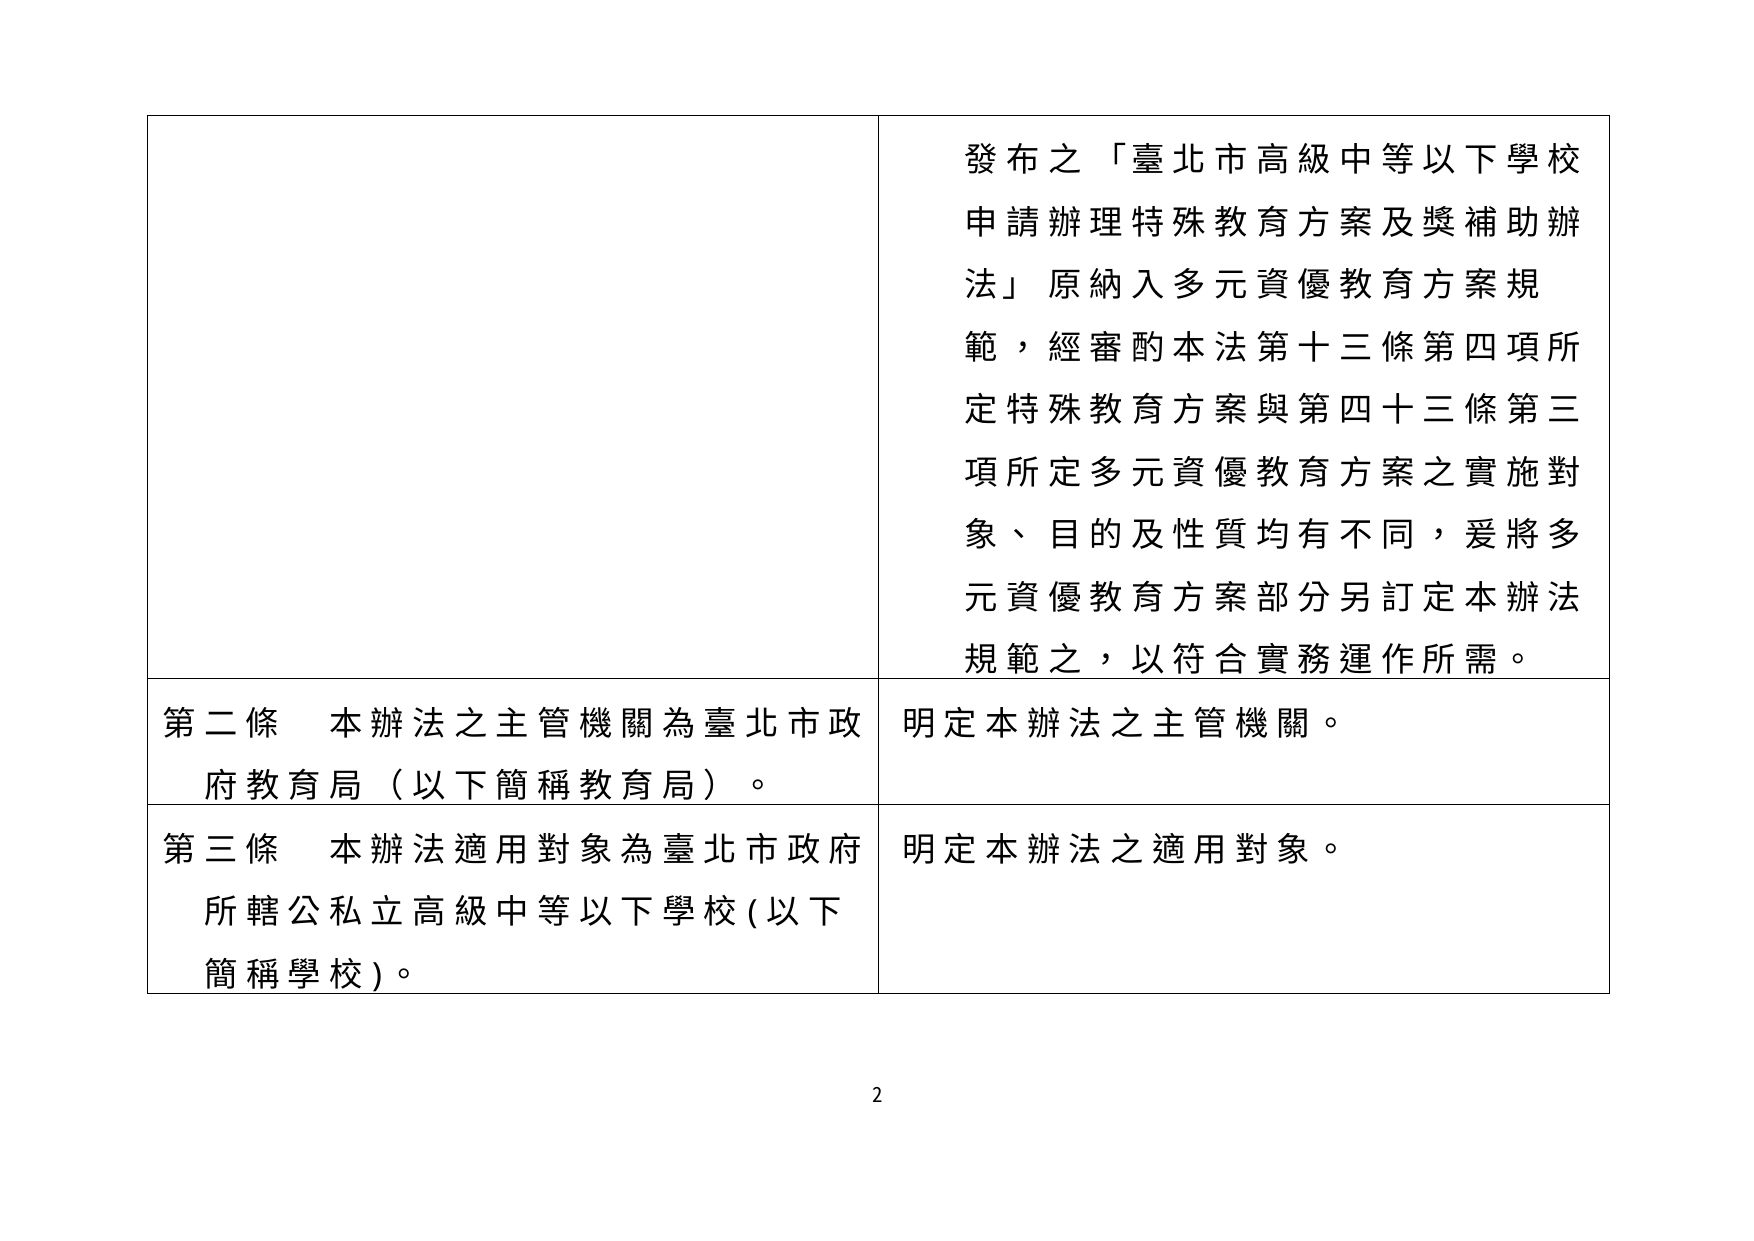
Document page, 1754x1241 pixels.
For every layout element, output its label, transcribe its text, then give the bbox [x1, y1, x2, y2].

table_cell 第二條 本辦法之主管機關為臺北市政府教育局（以下簡稱教育局）。 [148, 679, 878, 804]
table_cell 明定本辦法之適用對象。 [879, 805, 1609, 993]
table_cell 第三條 本辦法適用對象為臺北市政府所轄公私立高級中等以下學校(以下簡稱學校)。 [148, 805, 878, 993]
table_cell 發布之「臺北市高級中等以下學校申請辦理特殊教育方案及獎補助辦法」原納入多元資優教育方案規範，經審酌本法第十三條第四項所定特殊教育方案與第四十三條第三項所定多元資優教育方案之實施對象、目的及性質均有不同，爰將多元資優教育方案部分另訂定本辦法規範之，以符合實務運作所需。 [879, 116, 1609, 678]
table_cell [148, 116, 878, 678]
table_cell 明定本辦法之主管機關。 [879, 679, 1609, 804]
